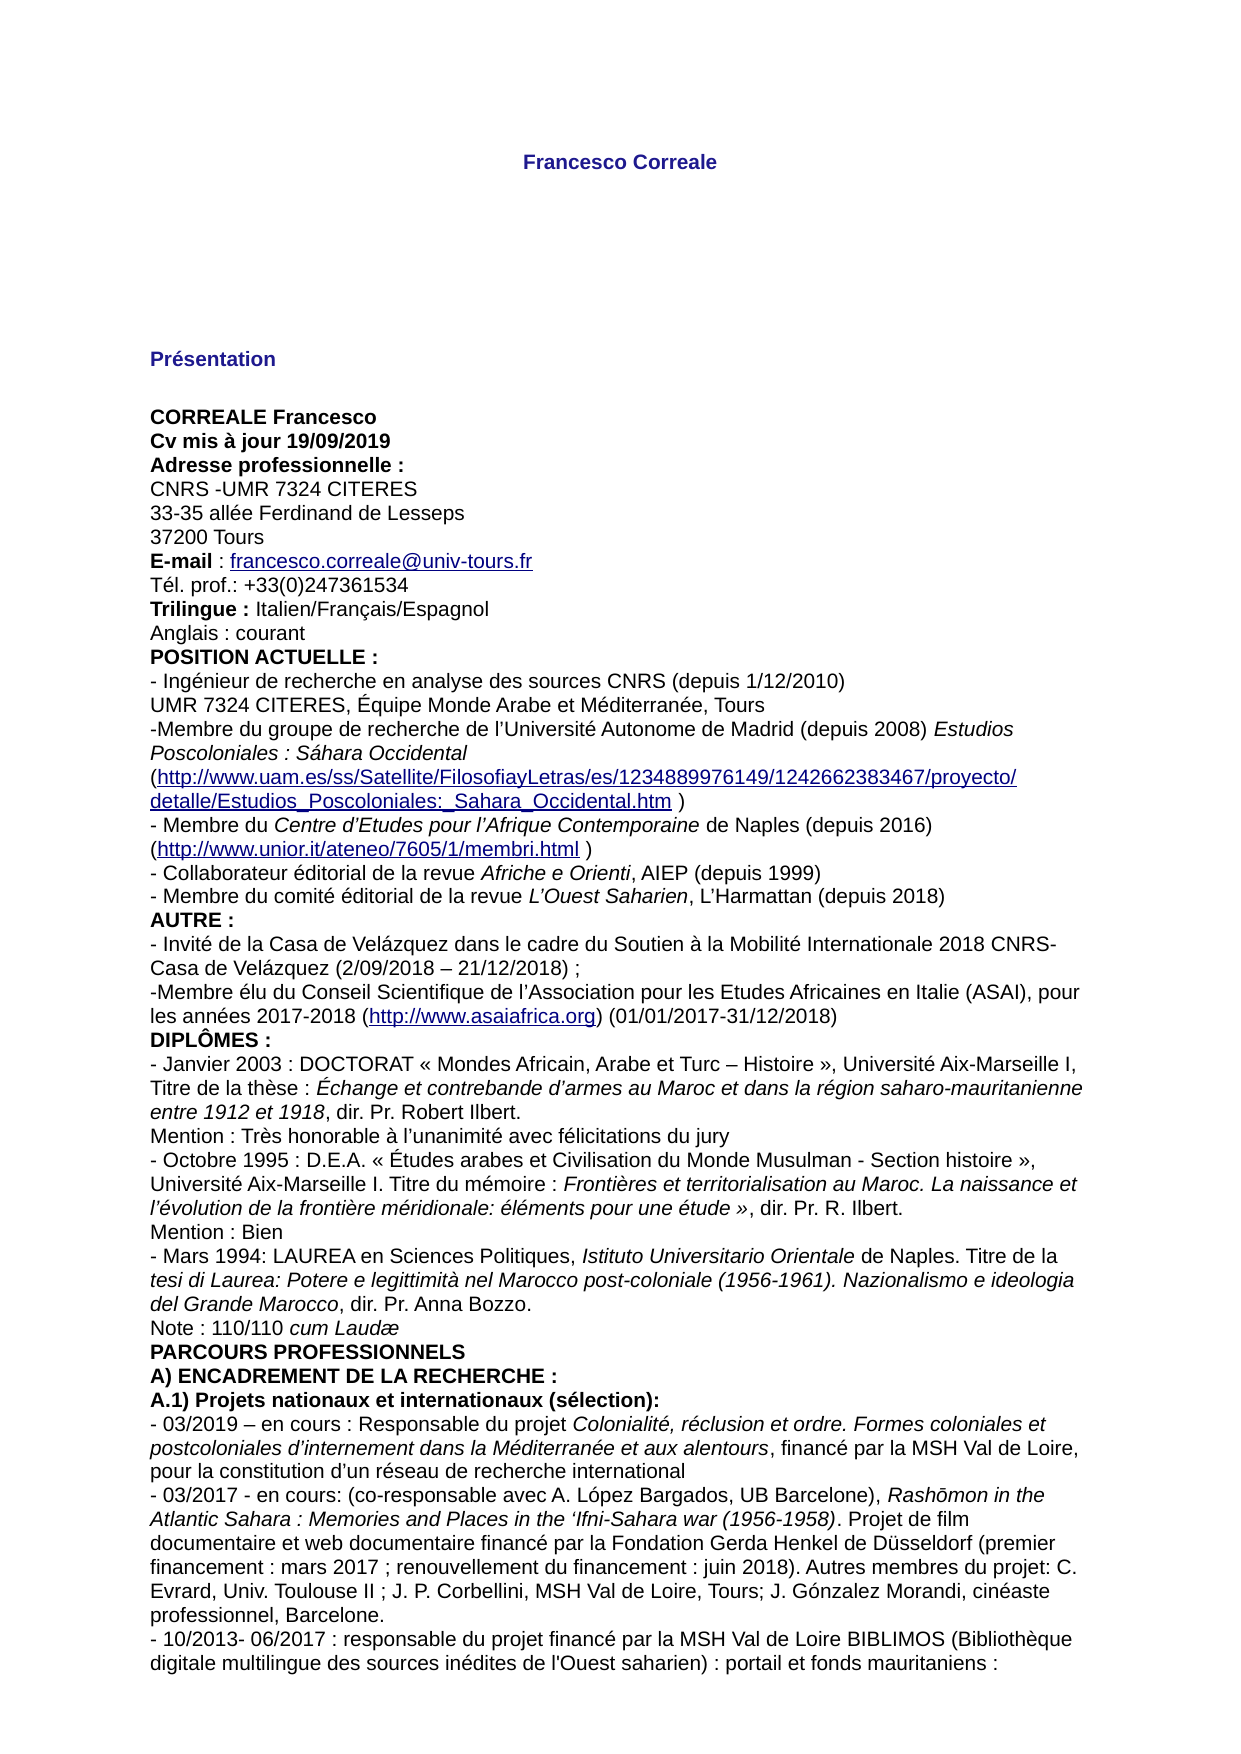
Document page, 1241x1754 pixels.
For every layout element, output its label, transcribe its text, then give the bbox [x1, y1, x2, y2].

text A) ENCADREMENT DE LA RECHERCHE : [150, 1363, 1090, 1387]
text Cv mis à jour 19/09/2019 [150, 429, 1090, 453]
text Adresse professionnelle : [150, 453, 1090, 477]
text -Membre élu du Conseil Scientifique de l’Association pour les Etudes Africaines en Italie (ASAI), pour les années 2017-2018 (http://www.asaiafrica.org) (01/01/2017-31/12/2018) [150, 980, 1090, 1028]
text 33-35 allée Ferdinand de Lesseps [150, 501, 1090, 525]
text - Janvier 2003 : DOCTORAT « Mondes Africain, Arabe et Turc – Histoire », Université Aix-Marseille I, Titre de la thèse : Échange et contrebande d’armes au Maroc et dans la région saharo-mauritanienne entre 1912 et 1918, dir. Pr. Robert Ilbert. [150, 1052, 1090, 1124]
text 37200 Tours [150, 525, 1090, 549]
text - Membre du Centre d’Etudes pour l’Afrique Contemporaine de Naples (depuis 2016) (http://www.unior.it/ateneo/7605/1/membri.html ) [150, 812, 1090, 860]
text UMR 7324 CITERES, Équipe Monde Arabe et Méditerranée, Tours [150, 693, 1090, 717]
text CORREALE Francesco [150, 405, 1090, 429]
text - Membre du comité éditorial de la revue L’Ouest Saharien, L’Harmattan (depuis 2018) [150, 884, 1090, 908]
text AUTRE : [150, 908, 1090, 932]
text Mention : Très honorable à l’unanimité avec félicitations du jury [150, 1124, 1090, 1148]
text Trilingue : Italien/Français/Espagnol [150, 597, 1090, 621]
text Anglais : courant [150, 621, 1090, 645]
text Mention : Bien [150, 1220, 1090, 1244]
subtitle Présentation [150, 347, 1090, 371]
text - 10/2013- 06/2017 : responsable du projet financé par la MSH Val de Loire BIBLIMOS (Bibliothèque digitale multilingue des sources inédites de l'Ouest saharien) : portail et fonds mauritaniens : [150, 1627, 1090, 1675]
text -Membre du groupe de recherche de l’Université Autonome de Madrid (depuis 2008) Estudios Poscoloniales : Sáhara Occidental (http://www.uam.es/ss/Satellite/FilosofiayLetras/es/1234889976149/1242662383467/proyecto/detalle/Estudios_Poscoloniales:_Sahara_Occidental.htm ) [150, 717, 1090, 812]
text - 03/2017 - en cours: (co-responsable avec A. López Bargados, UB Barcelone), Rashōmon in the Atlantic Sahara : Memories and Places in the ‘Ifni-Sahara war (1956-1958). Projet de film documentaire et web documentaire financé par la Fondation Gerda Henkel de Düsseldorf (premier financement : mars 2017 ; renouvellement du financement : juin 2018). Autres membres du projet: C. Evrard, Univ. Toulouse II ; J. P. Corbellini, MSH Val de Loire, Tours; J. Gónzalez Morandi, cinéaste professionnel, Barcelone. [150, 1483, 1090, 1627]
text - Octobre 1995 : D.E.A. « Études arabes et Civilisation du Monde Musulman - Section histoire », Université Aix-Marseille I. Titre du mémoire : Frontières et territorialisation au Maroc. La naissance et l’évolution de la frontière méridionale: éléments pour une étude », dir. Pr. R. Ilbert. [150, 1148, 1090, 1220]
text - 03/2019 – en cours : Responsable du projet Colonialité, réclusion et ordre. Formes coloniales et postcoloniales d’internement dans la Méditerranée et aux alentours, financé par la MSH Val de Loire, pour la constitution d’un réseau de recherche international [150, 1411, 1090, 1483]
text - Collaborateur éditorial de la revue Afriche e Orienti, AIEP (depuis 1999) [150, 860, 1090, 884]
text - Mars 1994: LAUREA en Sciences Politiques, Istituto Universitario Orientale de Naples. Titre de la tesi di Laurea: Potere e legittimità nel Marocco post-coloniale (1956-1961). Nazionalismo e ideologia del Grande Marocco, dir. Pr. Anna Bozzo. [150, 1244, 1090, 1316]
text A.1) Projets nationaux et internationaux (sélection): [150, 1387, 1090, 1411]
subtitle Francesco Correale [150, 150, 1090, 174]
text - Invité de la Casa de Velázquez dans le cadre du Soutien à la Mobilité Internationale 2018 CNRS-Casa de Velázquez (2/09/2018 – 21/12/2018) ; [150, 932, 1090, 980]
text DIPLÔMES : [150, 1028, 1090, 1052]
text PARCOURS PROFESSIONNELS [150, 1339, 1090, 1363]
text Note : 110/110 cum Laudæ [150, 1316, 1090, 1339]
text POSITION ACTUELLE : [150, 645, 1090, 669]
text CNRS -UMR 7324 CITERES [150, 477, 1090, 501]
text E-mail : francesco.correale@univ-tours.fr [150, 549, 1090, 573]
text - Ingénieur de recherche en analyse des sources CNRS (depuis 1/12/2010) [150, 669, 1090, 693]
text Tél. prof.: +33(0)247361534 [150, 573, 1090, 597]
